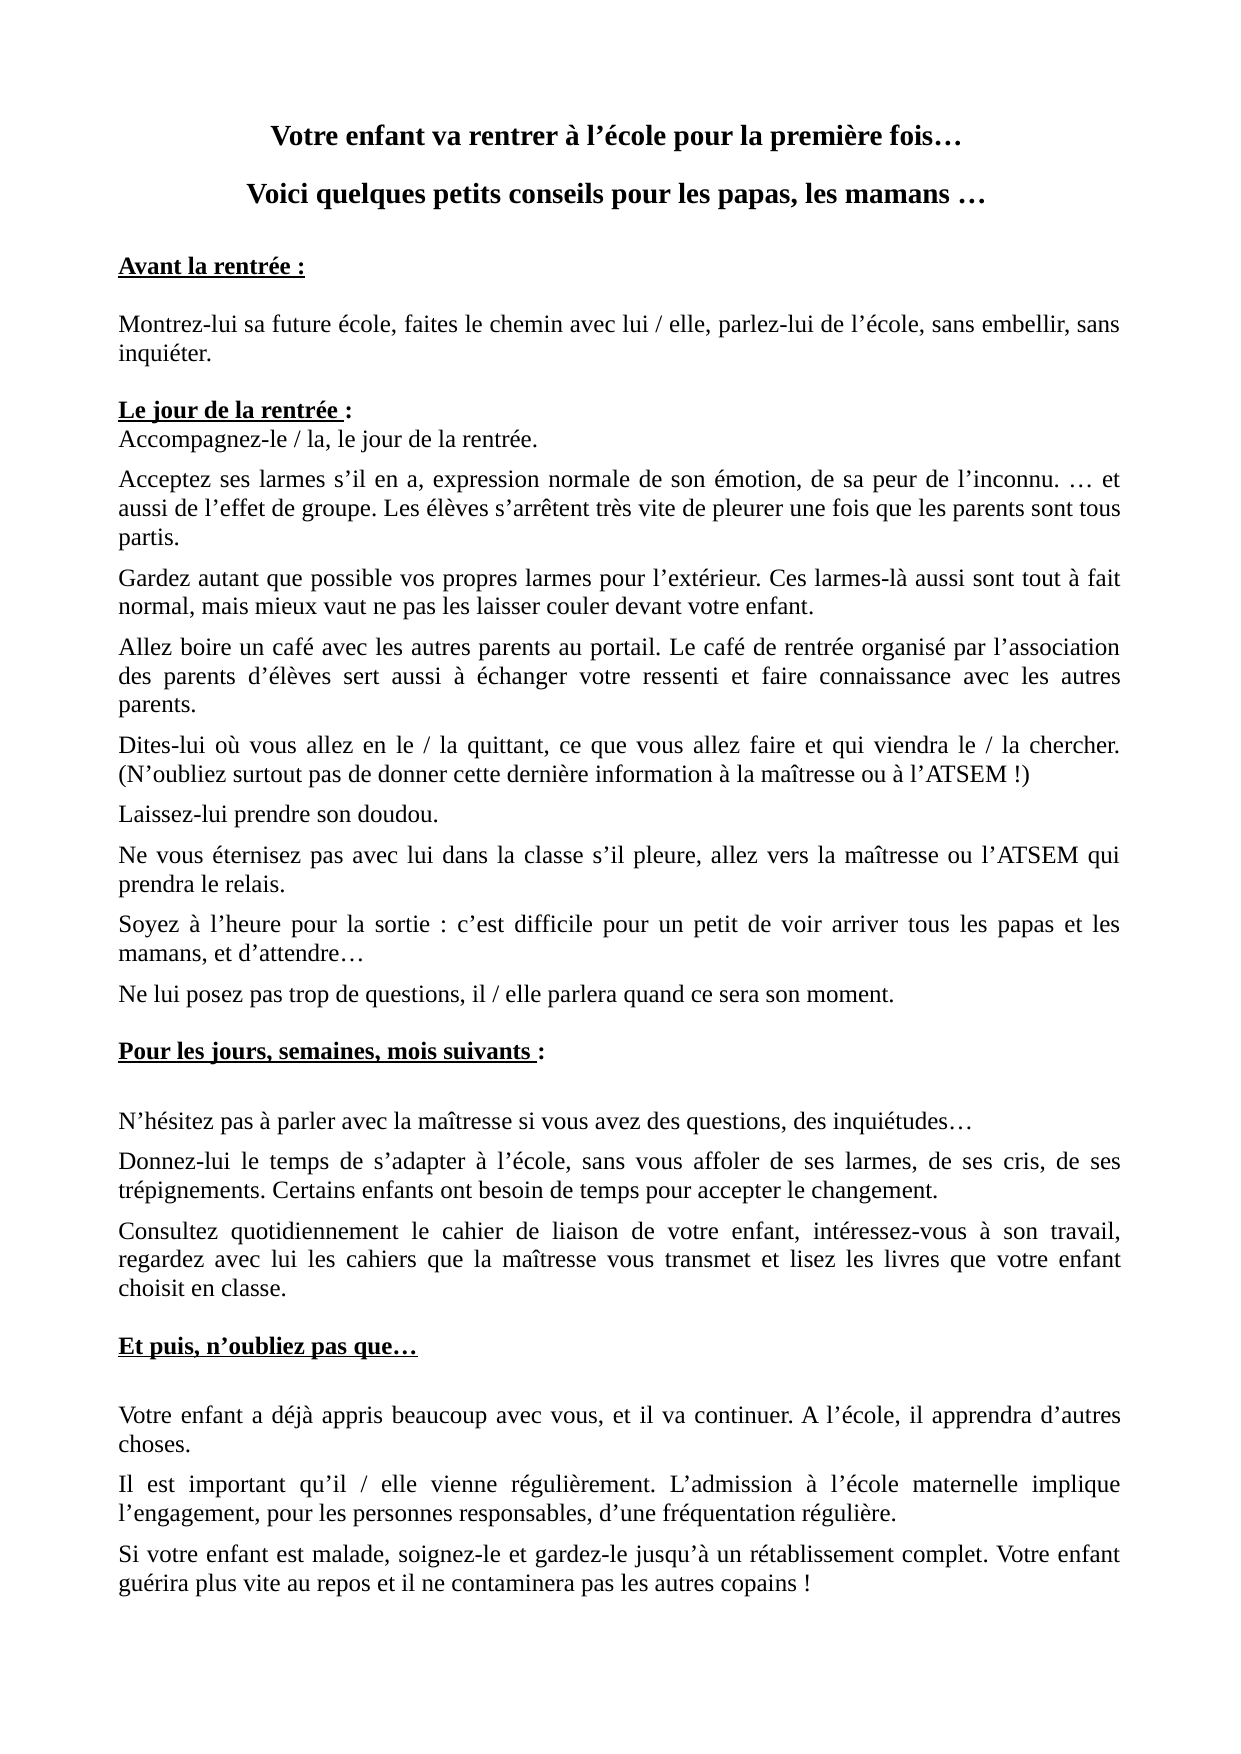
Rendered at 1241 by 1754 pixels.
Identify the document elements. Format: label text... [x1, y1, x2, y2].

text Dites-lui où vous allez en le / la quittant, ce que vous allez faire et qui viendra le / la chercher. (N’oubliez surtout pas de donner cette dernière information à la maîtresse ou à l’ATSEM !) [118, 730, 1122, 788]
text Laissez-lui prendre son doudou. [118, 799, 1122, 828]
subtitle Votre enfant va rentrer à l’école pour la première fois… [118, 118, 1122, 152]
text Accompagnez-le / la, le jour de la rentrée. [118, 424, 1122, 453]
text Montrez-lui sa future école, faites le chemin avec lui / elle, parlez-lui de l’école, sans embellir, sans inquiéter. [118, 309, 1122, 366]
text Allez boire un café avec les autres parents au portail. Le café de rentrée organisé par l’association des parents d’élèves sert aussi à échanger votre ressenti et faire connaissance avec les autres parents. [118, 632, 1122, 718]
text Ne vous éternisez pas avec lui dans la classe s’il pleure, allez vers la maîtresse ou l’ATSEM qui prendra le relais. [118, 840, 1122, 898]
text N’hésitez pas à parler avec la maîtresse si vous avez des questions, des inquiétudes… [118, 1106, 1122, 1134]
text Le jour de la rentrée : [118, 395, 1122, 424]
text Avant la rentrée : [118, 251, 1122, 280]
text Et puis, n’oubliez pas que… [118, 1331, 1122, 1359]
text Soyez à l’heure pour la sortie : c’est difficile pour un petit de voir arriver tous les papas et les mamans, et d’attendre… [118, 909, 1122, 967]
subtitle Voici quelques petits conseils pour les papas, les mamans … [118, 177, 1122, 210]
text Consultez quotidiennement le cahier de liaison de votre enfant, intéressez-vous à son travail, regardez avec lui les cahiers que la maîtresse vous transmet et lisez les livres que votre enfant choisit en classe. [118, 1216, 1122, 1302]
text Pour les jours, semaines, mois suivants : [118, 1036, 1122, 1065]
text Acceptez ses larmes s’il en a, expression normale de son émotion, de sa peur de l’inconnu. … et aussi de l’effet de groupe. Les élèves s’arrêtent très vite de pleurer une fois que les parents sont tous partis. [118, 464, 1122, 551]
text Ne lui posez pas trop de questions, il / elle parlera quand ce sera son moment. [118, 979, 1122, 1008]
text Si votre enfant est malade, soignez-le et gardez-le jusqu’à un rétablissement complet. Votre enfant guérira plus vite au repos et il ne contaminera pas les autres copains ! [118, 1539, 1122, 1596]
text Donnez-lui le temps de s’adapter à l’école, sans vous affoler de ses larmes, de ses cris, de ses trépignements. Certains enfants ont besoin de temps pour accepter le changement. [118, 1146, 1122, 1204]
text Gardez autant que possible vos propres larmes pour l’extérieur. Ces larmes-là aussi sont tout à fait normal, mais mieux vaut ne pas les laisser couler devant votre enfant. [118, 563, 1122, 620]
text Il est important qu’il / elle vienne régulièrement. L’admission à l’école maternelle implique l’engagement, pour les personnes responsables, d’une fréquentation régulière. [118, 1469, 1122, 1527]
text Votre enfant a déjà appris beaucoup avec vous, et il va continuer. A l’école, il apprendra d’autres choses. [118, 1400, 1122, 1458]
